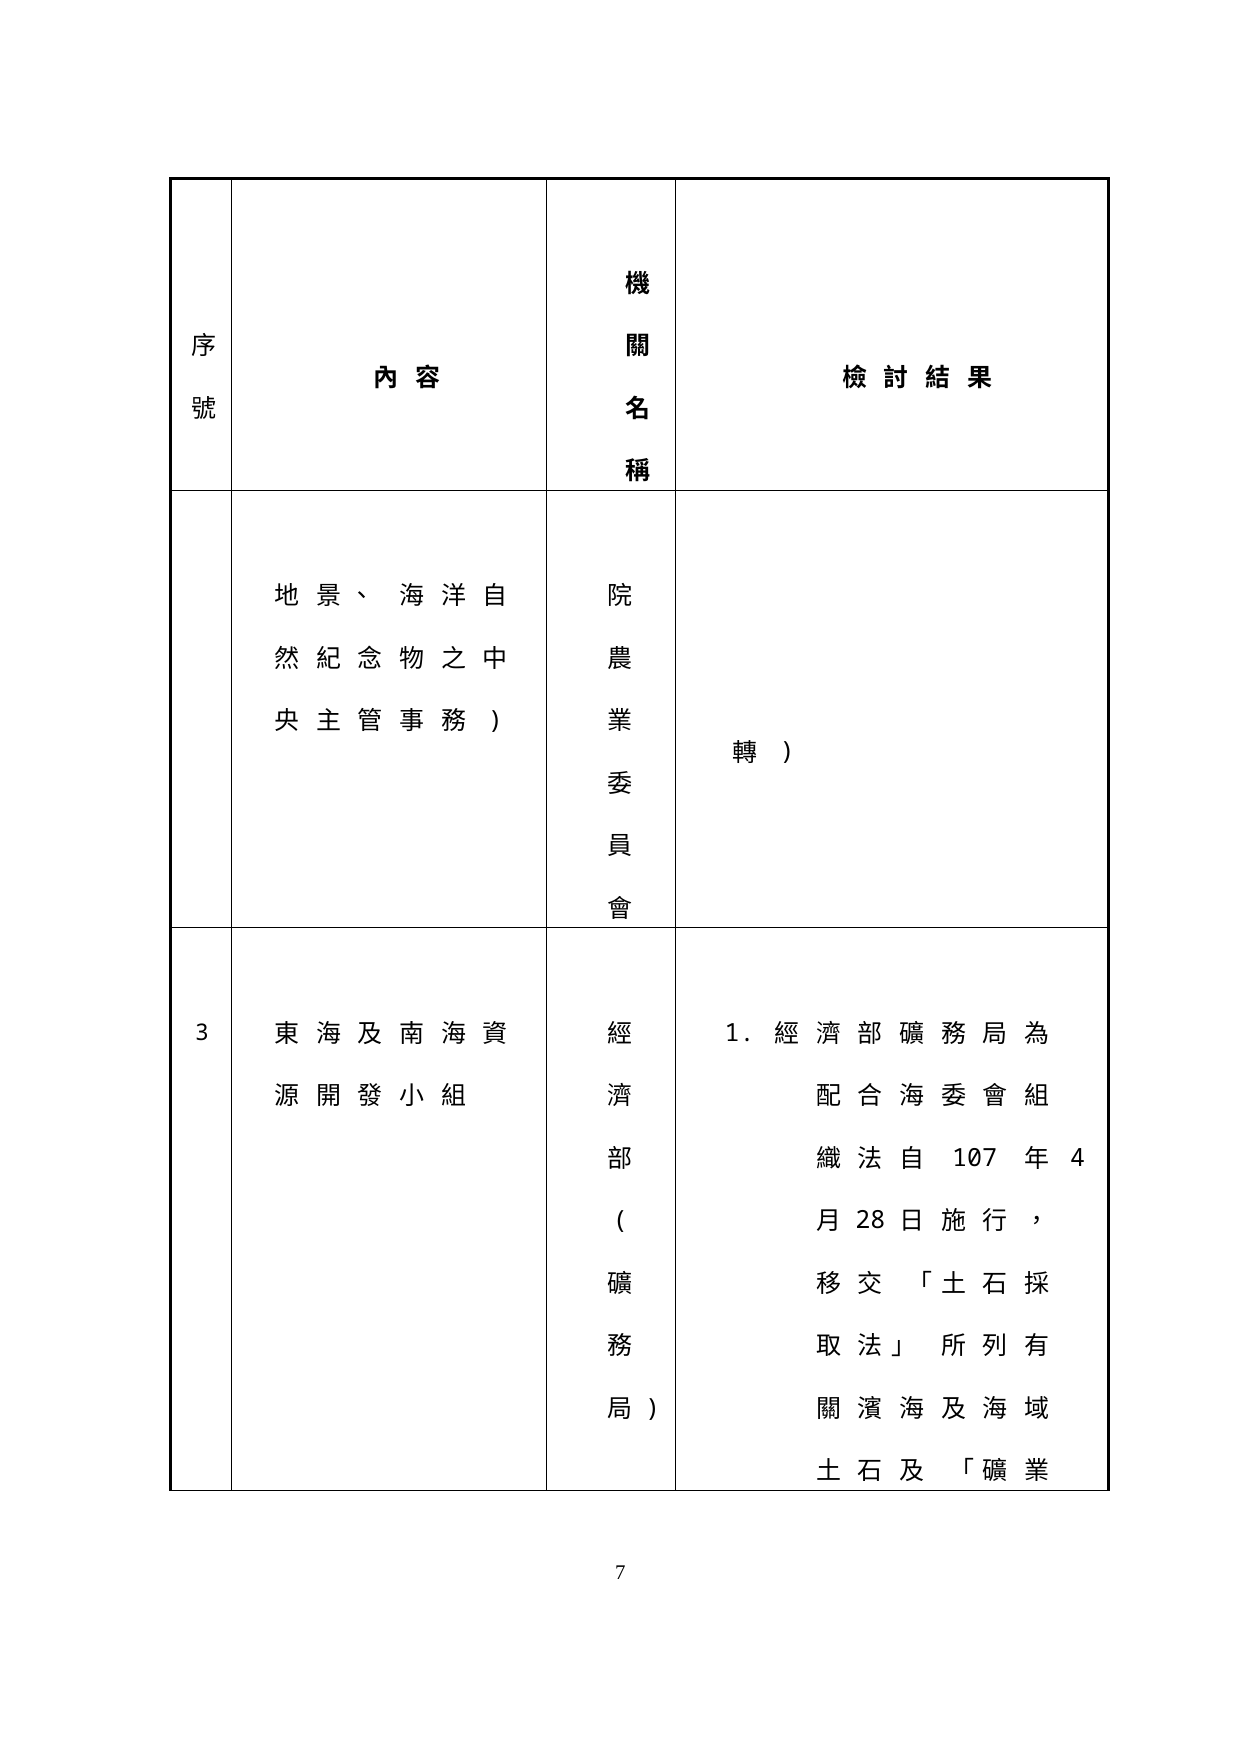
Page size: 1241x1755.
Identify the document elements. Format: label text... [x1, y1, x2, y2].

table_header 內容 [232, 180, 546, 490]
table_cell 經濟部礦務局為配合海委會組織法自107年4月28日施行，移交「土石採取法」所列有關濱海及海域土石及「礦業法」所列有關海洋非生物資源研究及調查探勘業務，計有檔案902件。 後經行政院於108年2月14日公告勘誤表，刪除海委會接管經濟部「礦業法」及「土石採取法」管轄事項，其相關「涉海業務均不予移撥」。 雙方就上開移交檔案，有關總統府交辦能源政策導向之「東海及南海資源開發小組」主責機關，未獲共識，海委會業於108年9月5日，函請經濟部報請總統府同意後，再由行政院邀集經濟部(含礦務局)、海委會及有關單位召開會議進行協商，並請該部受理902件檔案返還事宜。 [676, 928, 1107, 1490]
table_cell 3 [172, 928, 231, 1490]
table_cell 轉) [676, 491, 1107, 927]
table_cell 經濟部(礦務局) [547, 928, 675, 1490]
table_cell 地景、海洋自然紀念物之中央主管事務) [232, 491, 546, 927]
table_cell 院農業委員會 [547, 491, 675, 927]
table_header 序號 [172, 180, 231, 490]
table_header 檢討結果 [676, 180, 1107, 490]
table_header 機關名稱 [547, 180, 675, 490]
table_cell 東海及南海資源開發小組 [232, 928, 546, 1490]
table_cell [172, 491, 231, 927]
